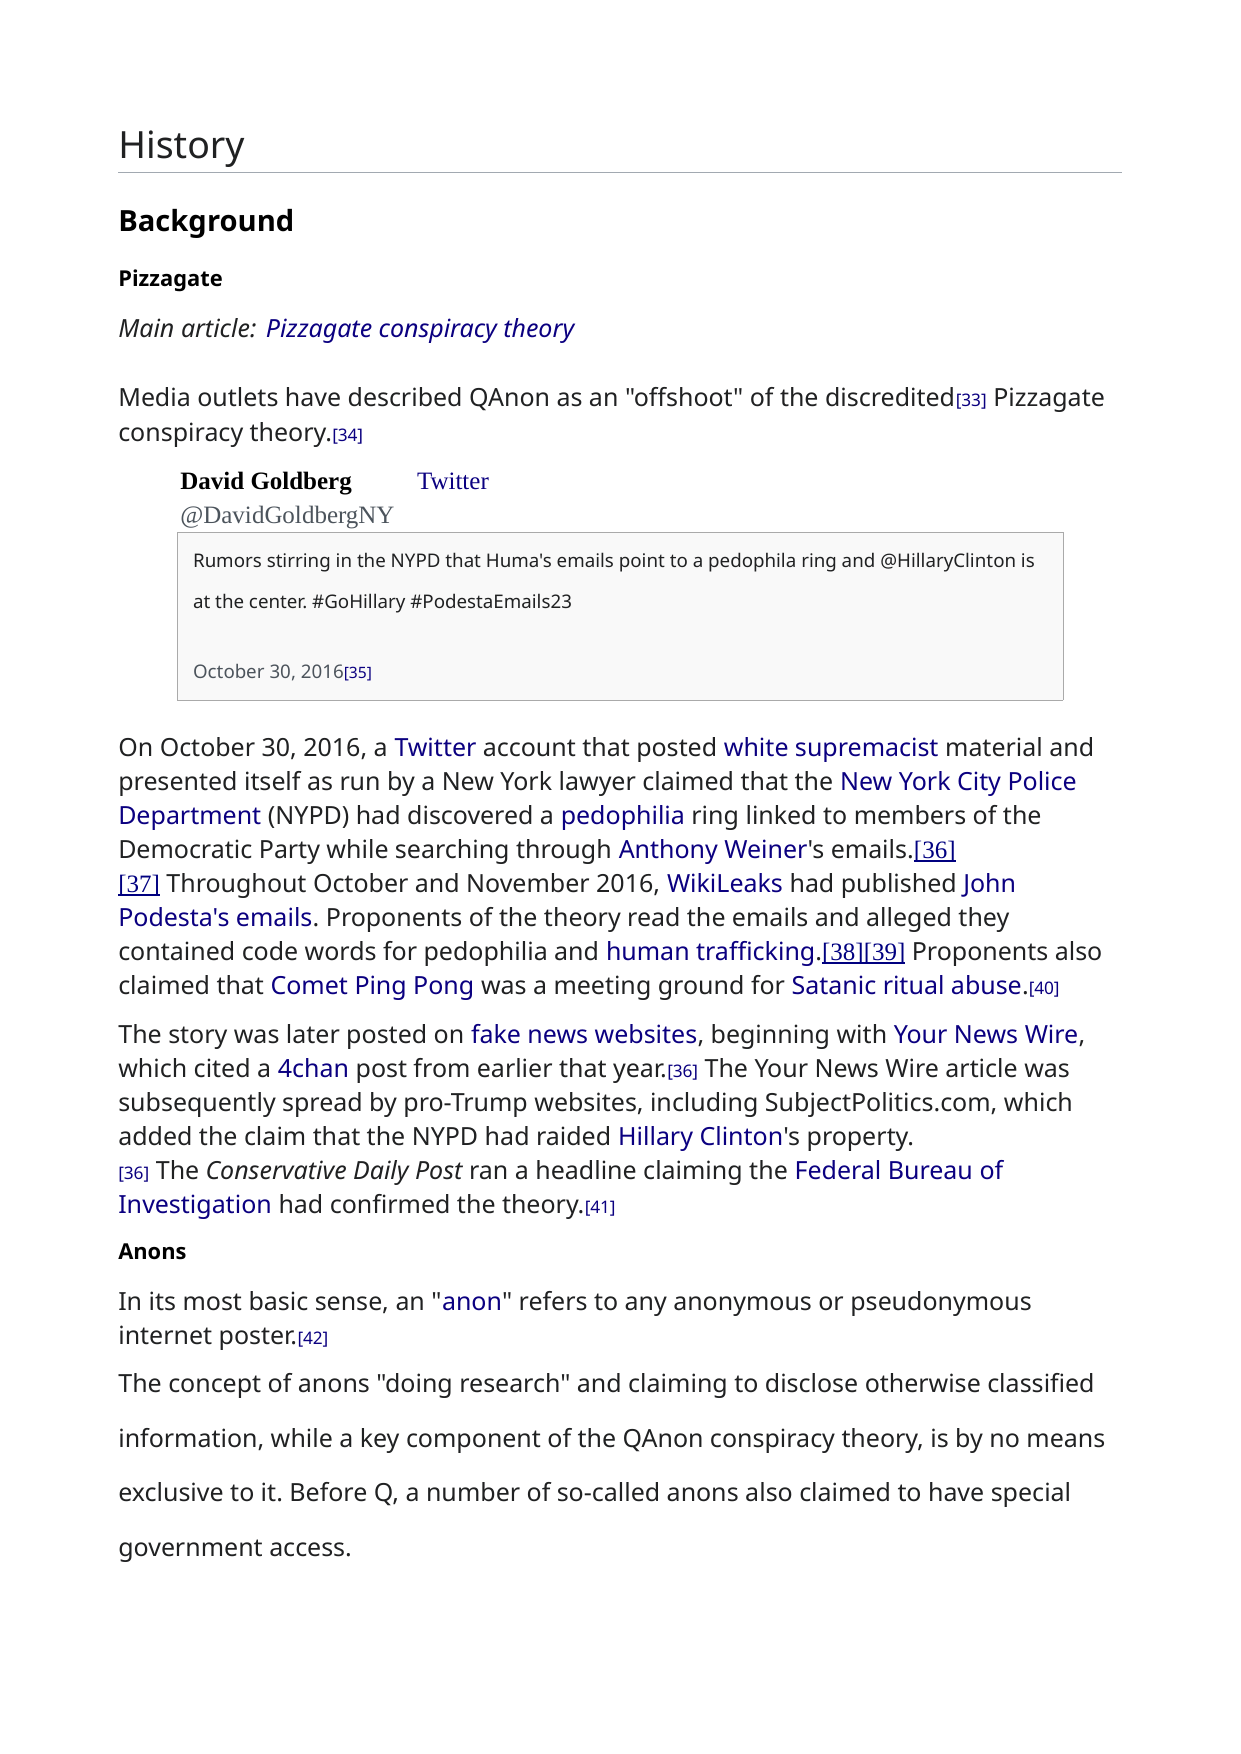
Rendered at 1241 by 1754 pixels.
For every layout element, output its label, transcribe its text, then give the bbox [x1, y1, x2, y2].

table_header David Goldberg [177, 463, 404, 497]
subtitle History [118, 118, 1122, 172]
subtitle Background [118, 200, 1122, 240]
text On October 30, 2016, a Twitter account that posted white supremacist material and presented itself as run by a New York lawyer claimed that the New York City Police Department (NYPD) had discovered a pedophilia ring linked to members of the Democratic Party while searching through Anthony Weiner's emails.[36][37] Throughout October and November 2016, WikiLeaks had published John Podesta's emails. Proponents of the theory read the emails and alleged they contained code words for pedophilia and human trafficking.[38][39] Proponents also claimed that Comet Ping Pong was a meeting ground for Satanic ritual abuse.[40] [118, 729, 1122, 1002]
text Media outlets have described QAnon as an "offshoot" of the discredited[33] Pizzagate conspiracy theory.[34] [118, 380, 1122, 448]
table_header Twitter [405, 463, 492, 497]
table_cell @DavidGoldbergNY [177, 498, 404, 532]
text The story was later posted on fake news websites, beginning with Your News Wire, which cited a 4chan post from earlier that year.[36] The Your News Wire article was subsequently spread by pro-Trump websites, including SubjectPolitics.com, which added the claim that the NYPD had raided Hillary Clinton's property.[36] The Conservative Daily Post ran a headline claiming the Federal Bureau of Investigation had confirmed the theory.[41] [118, 1017, 1122, 1221]
subtitle Anons [118, 1236, 1122, 1265]
subtitle Pizzagate [118, 263, 1122, 293]
table_cell [405, 498, 492, 532]
text In its most basic sense, an "anon" refers to any anonymous or pseudonymous internet poster.[42] [118, 1283, 1122, 1351]
text The concept of anons "doing research" and claiming to disclose otherwise classified information, while a key component of the QAnon conspiracy theory, is by no means exclusive to it. Before Q, a number of so-called anons also claimed to have special government access. [118, 1366, 1122, 1563]
text Main article: Pizzagate conspiracy theory [118, 311, 1122, 345]
text October 30, 2016[35] [178, 643, 1063, 700]
text Rumors stirring in the NYPD that Huma's emails point to a pedophila ring and @HillaryClinton is at the center. #GoHillary #PodestaEmails23 [178, 533, 1063, 614]
